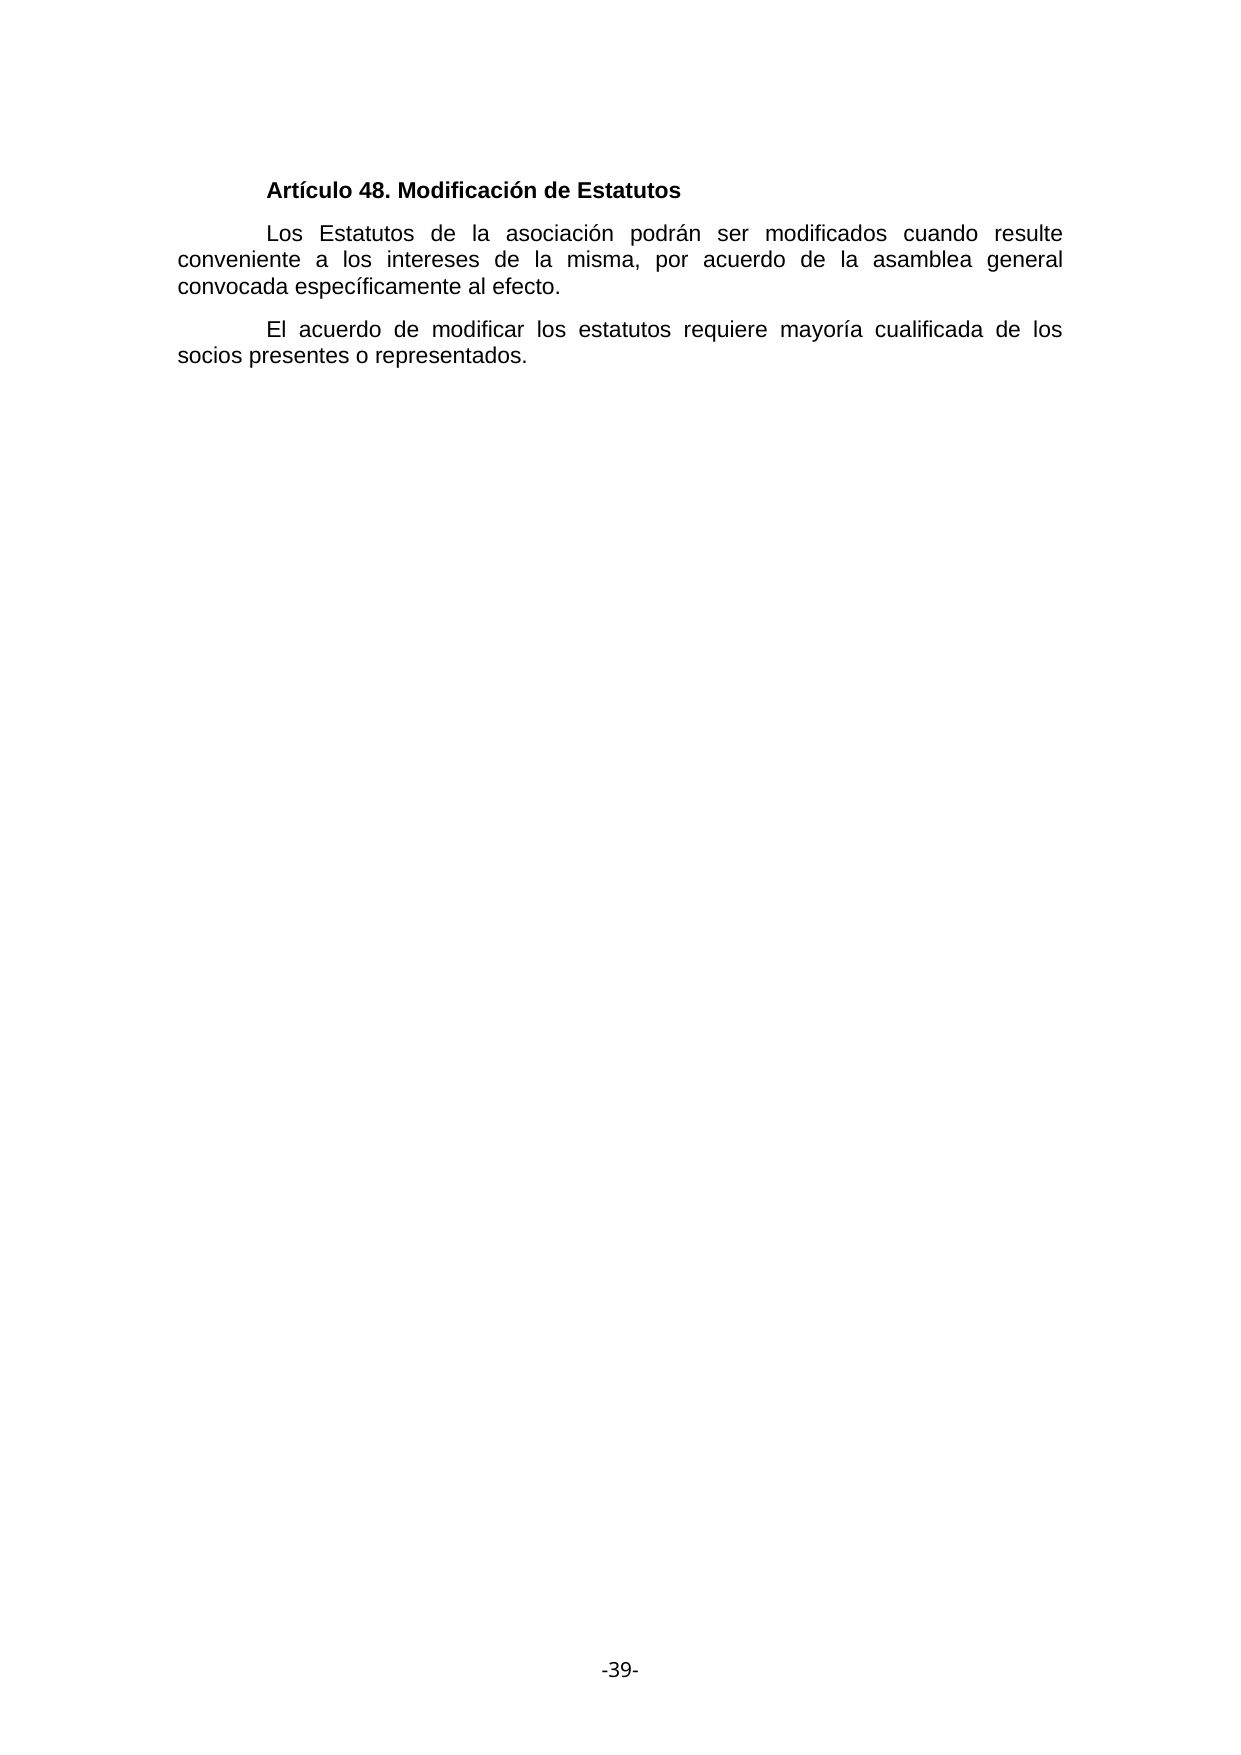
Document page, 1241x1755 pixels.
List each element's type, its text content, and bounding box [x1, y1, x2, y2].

text Los Estatutos de la asociación podrán ser modificados cuando resulte conveniente a los intereses de la misma, por acuerdo de la asamblea general convocada específicamente al efecto. [177, 220, 1064, 299]
subtitle Artículo 48. Modificación de Estatutos [266, 177, 1076, 203]
text El acuerdo de modificar los estatutos requiere mayoría cualificada de los socios presentes o representados. [177, 316, 1063, 368]
